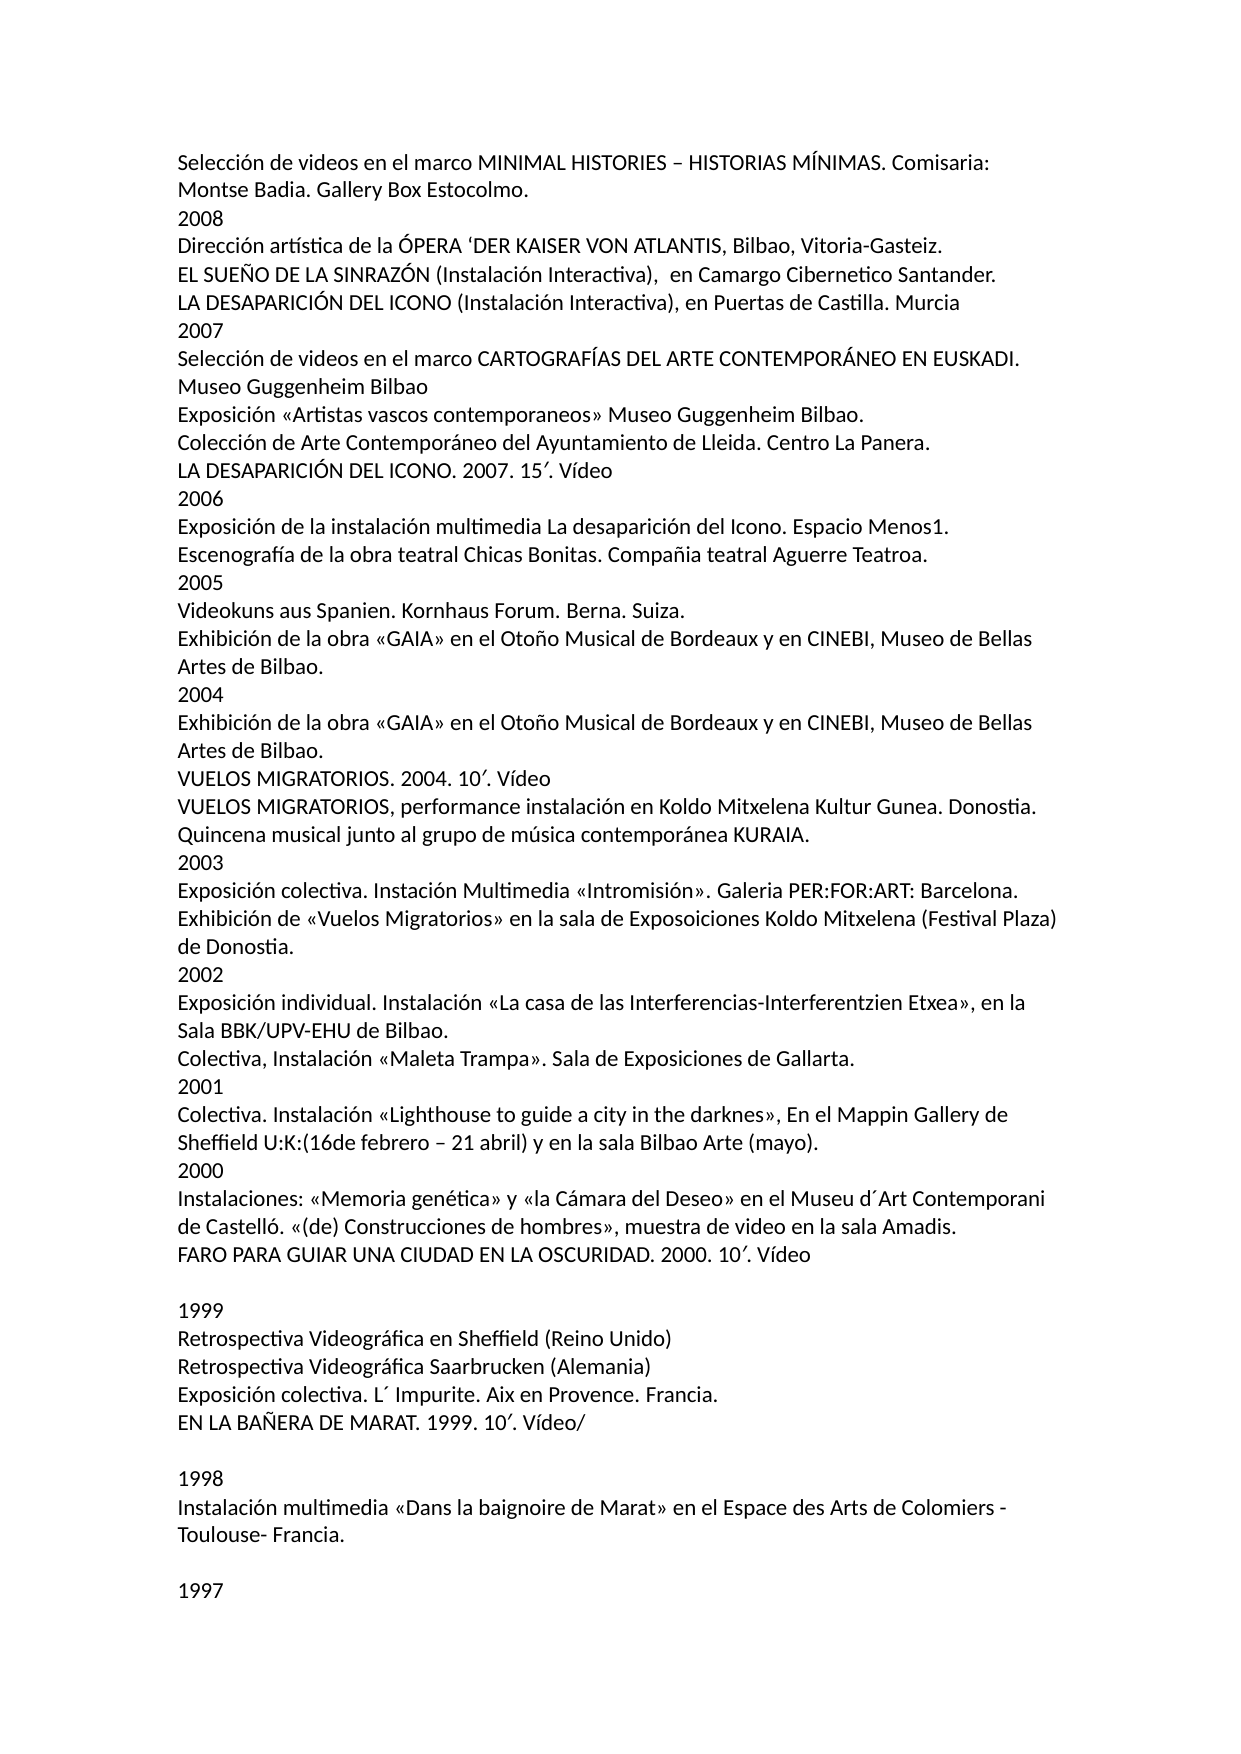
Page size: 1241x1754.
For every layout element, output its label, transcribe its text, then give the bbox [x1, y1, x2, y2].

text EN LA BAÑERA DE MARAT. 1999. 10′. Vídeo/ [177, 1408, 1063, 1437]
text EL SUEÑO DE LA SINRAZÓN (Instalación Interactiva), en Camargo Cibernetico Santander. [177, 260, 1063, 288]
text Exposición colectiva. L´ Impurite. Aix en Provence. Francia. [177, 1381, 1063, 1408]
text 2007 [177, 316, 1063, 344]
text VUELOS MIGRATORIOS, performance instalación en Koldo Mitxelena Kultur Gunea. Donostia. Quincena musical junto al grupo de música contemporánea KURAIA. [177, 792, 1063, 848]
text 1999 Retrospectiva Videográfica en Sheffield (Reino Unido) [177, 1296, 1063, 1352]
text FARO PARA GUIAR UNA CIUDAD EN LA OSCURIDAD. 2000. 10′. Vídeo [177, 1240, 1063, 1268]
text Retrospectiva Videográfica Saarbrucken (Alemania) [177, 1352, 1063, 1381]
text 2008 [177, 204, 1063, 232]
text 2006 Exposición de la instalación multimedia La desaparición del Icono. Espacio Menos1. Escenografía de la obra teatral Chicas Bonitas. Compañia teatral Aguerre Teatroa. [177, 484, 1063, 568]
text 2001 Colectiva. Instalación «Lighthouse to guide a city in the darknes», En el Mappin Gallery de Sheffield U:K:(16de febrero – 21 abril) y en la sala Bilbao Arte (mayo). [177, 1072, 1063, 1156]
text VUELOS MIGRATORIOS. 2004. 10′. Vídeo [177, 764, 1063, 792]
text 1998 [177, 1464, 1063, 1493]
text 2000 Instalaciones: «Memoria genética» y «la Cámara del Deseo» en el Museu d´Art Contemporani de Castelló. «(de) Construcciones de hombres», muestra de video en la sala Amadis. [177, 1156, 1063, 1240]
text Exposición «Artistas vascos contemporaneos» Museo Guggenheim Bilbao. [177, 400, 1063, 428]
text Dirección artística de la ÓPERA ‘DER KAISER VON ATLANTIS, Bilbao, Vitoria-Gasteiz. [177, 232, 1063, 260]
text 2003 Exposición colectiva. Instación Multimedia «Intromisión». Galeria PER:FOR:ART: Barcelona. Exhibición de «Vuelos Migratorios» en la sala de Exposoiciones Koldo Mitxelena (Festival Plaza) de Donostia. [177, 848, 1063, 960]
text 2004 Exhibición de la obra «GAIA» en el Otoño Musical de Bordeaux y en CINEBI, Museo de Bellas Artes de Bilbao. [177, 680, 1063, 764]
text LA DESAPARICIÓN DEL ICONO. 2007. 15′. Vídeo [177, 456, 1063, 484]
text Selección de videos en el marco MINIMAL HISTORIES – HISTORIAS MÍNIMAS. Comisaria: Montse Badia. Gallery Box Estocolmo. [177, 148, 1063, 204]
text Colección de Arte Contemporáneo del Ayuntamiento de Lleida. Centro La Panera. [177, 428, 1063, 456]
text Instalación multimedia «Dans la baignoire de Marat» en el Espace des Arts de Colomiers -Toulouse- Francia. [177, 1493, 1063, 1549]
text Selección de videos en el marco CARTOGRAFÍAS DEL ARTE CONTEMPORÁNEO EN EUSKADI. Museo Guggenheim Bilbao [177, 344, 1063, 400]
text 2002 Exposición individual. Instalación «La casa de las Interferencias-Interferentzien Etxea», en la Sala BBK/UPV-EHU de Bilbao. Colectiva, Instalación «Maleta Trampa». Sala de Exposiciones de Gallarta. [177, 960, 1063, 1072]
text 2005 Videokuns aus Spanien. Kornhaus Forum. Berna. Suiza. Exhibición de la obra «GAIA» en el Otoño Musical de Bordeaux y en CINEBI, Museo de Bellas Artes de Bilbao. [177, 568, 1063, 680]
text 1997 [177, 1577, 1063, 1605]
text LA DESAPARICIÓN DEL ICONO (Instalación Interactiva), en Puertas de Castilla. Murcia [177, 288, 1063, 316]
